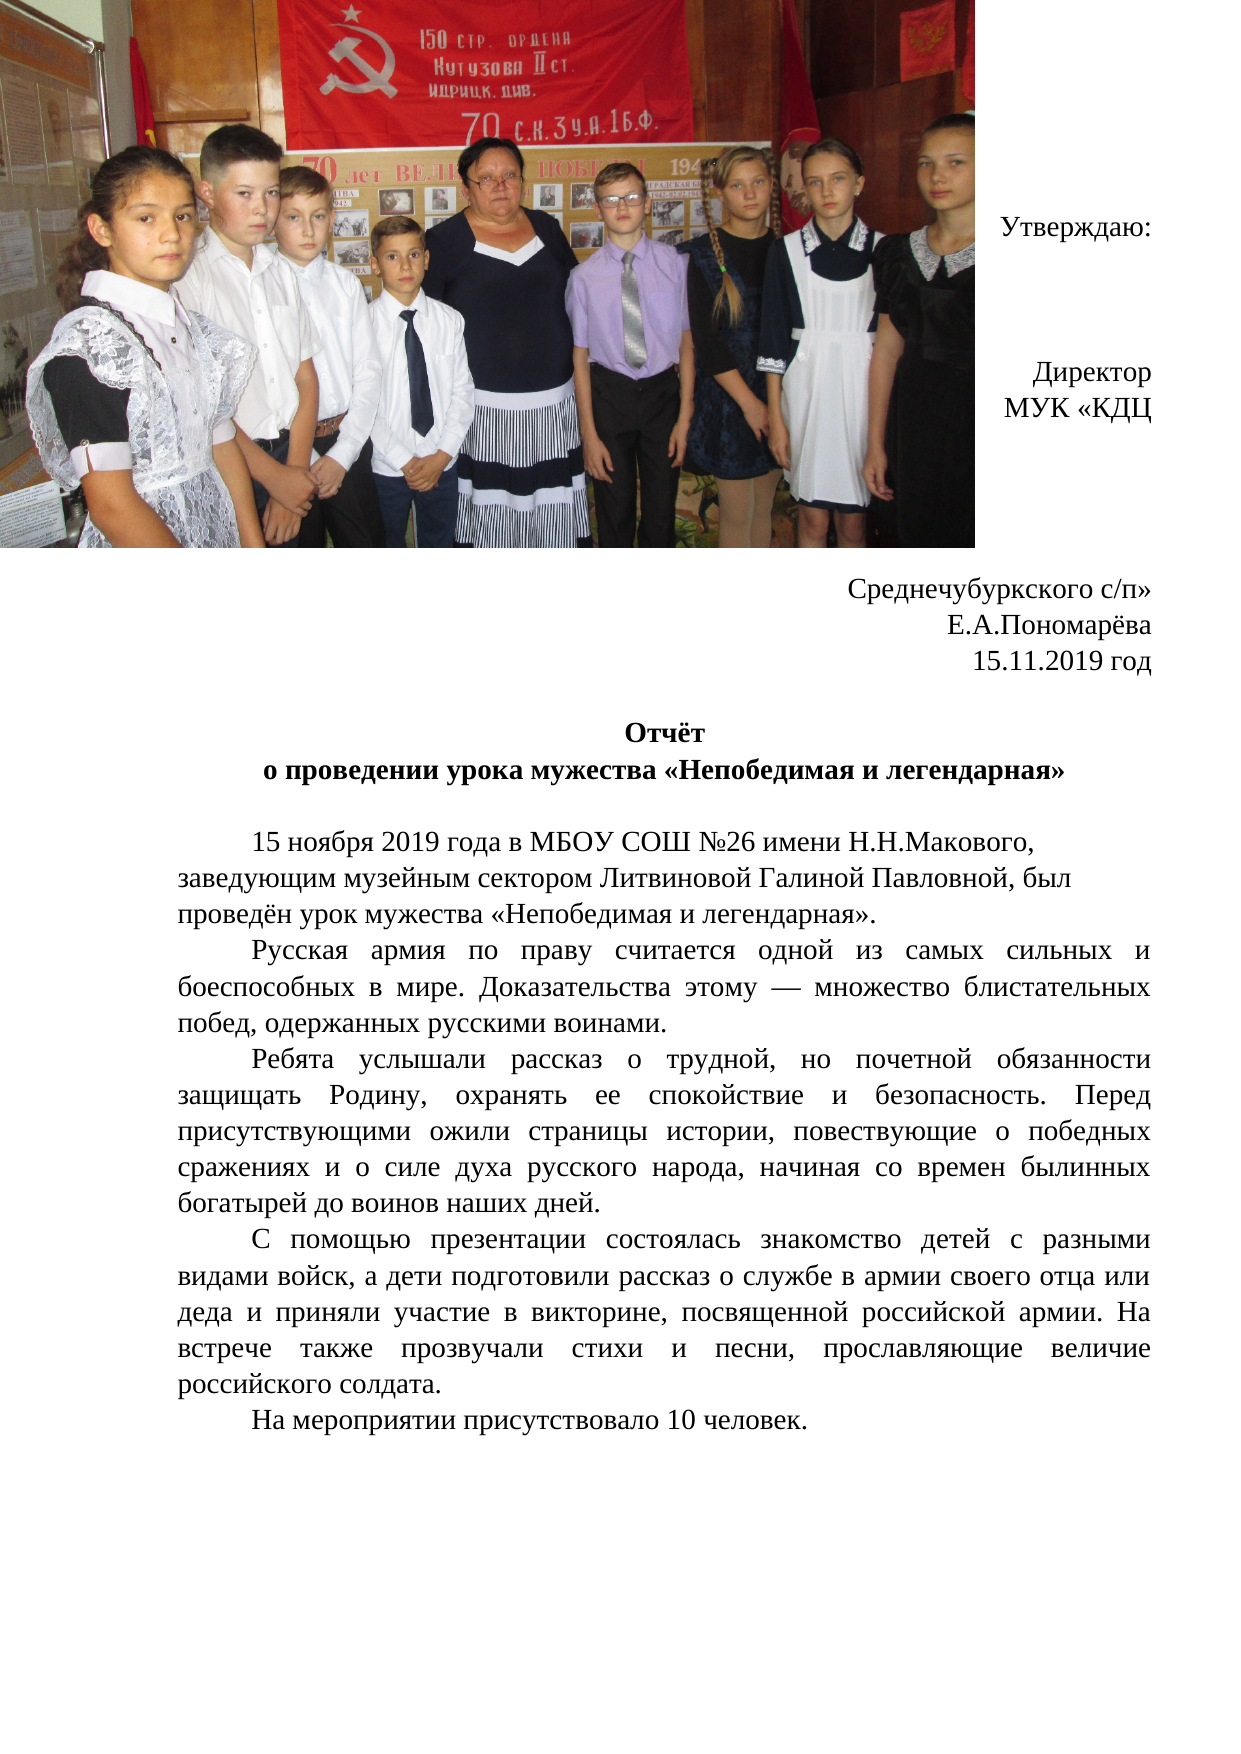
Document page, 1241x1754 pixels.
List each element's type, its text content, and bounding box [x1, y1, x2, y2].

text Русская армия по праву считается одной из самых сильных и боеспособных в мире. Доказательства этому — множество блистательных побед, одержанных русскими воинами. [177, 932, 1152, 1038]
text Ребята услышали рассказ о трудной, но почетной обязанности защищать Родину, охранять ее спокойствие и безопасность. Перед присутствующими ожили страницы истории, повествующие о победных сражениях и о силе духа русского народа, начиная со времен былинных богатырей до воинов наших дней. [177, 1041, 1152, 1219]
text о проведении урока мужества «Непобедимая и легендарная» [177, 752, 1152, 785]
text 15.11.2019 год [177, 643, 1152, 677]
text Е.А.Пономарёва [177, 607, 1152, 641]
text Отчёт [177, 716, 1152, 749]
picture [0, 0, 975, 548]
text На мероприятии присутствовало 10 человек. [177, 1402, 1152, 1436]
text 15 ноября 2019 года в МБОУ СОШ №26 имени Н.Н.Макового, заведующим музейным сектором Литвиновой Галиной Павловной, был проведён урок мужества «Непобедимая и легендарная». [177, 824, 1152, 930]
text Среднечубуркского с/п» [177, 426, 1152, 604]
text С помощью презентации состоялась знакомство детей с разными видами войск, а дети подготовили рассказ о службе в армии своего отца или деда и приняли участие в викторине, посвященной российской армии. На встрече также прозвучали стихи и песни, прославляющие величие российского солдата. [177, 1222, 1152, 1400]
text Утверждаю: [975, 118, 1152, 243]
text Директор МУК «КДЦ [975, 246, 1152, 424]
